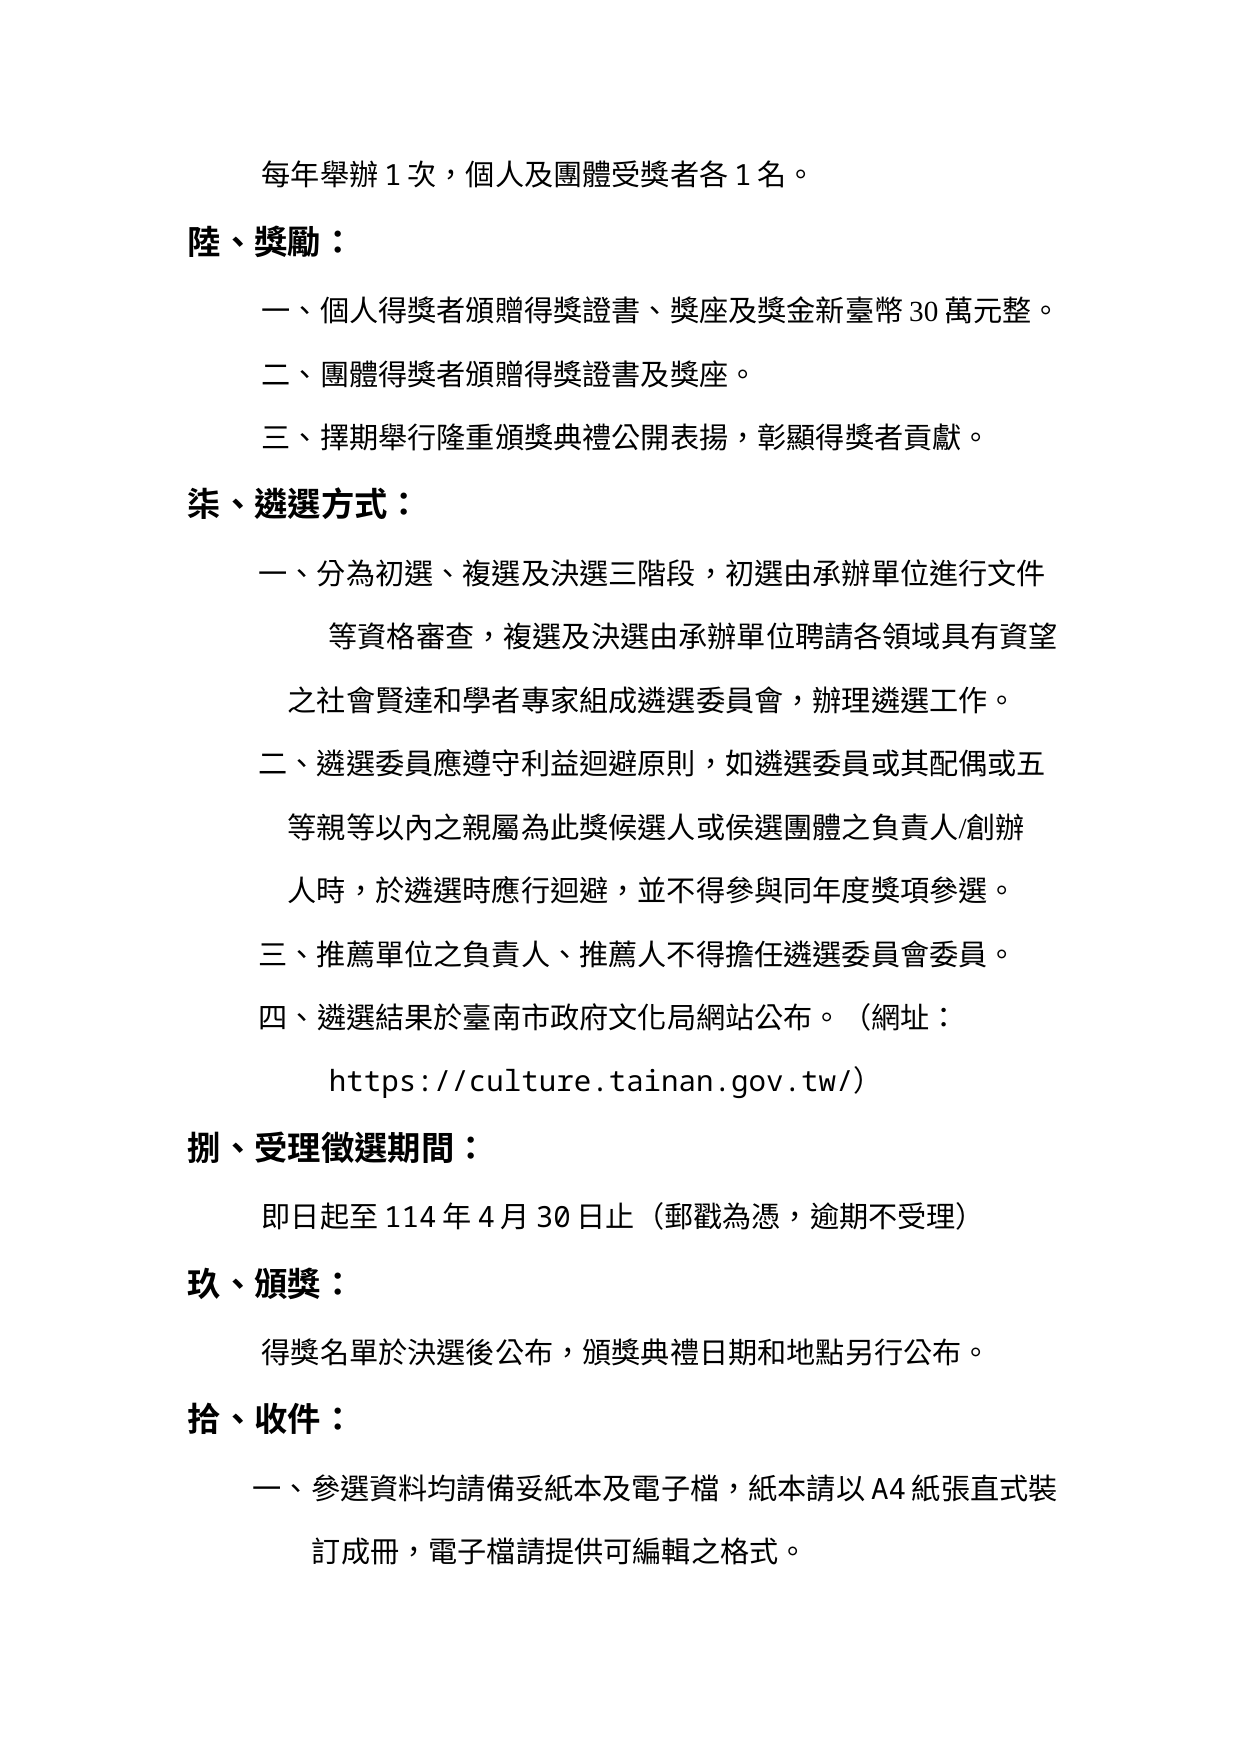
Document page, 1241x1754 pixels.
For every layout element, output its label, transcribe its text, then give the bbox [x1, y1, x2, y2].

text 得獎名單於決選後公布，頒獎典禮日期和地點另行公布。 [261, 1329, 1084, 1372]
list 人時，於遴選時應行迴避，並不得參與同年度獎項參選。 [258, 868, 1084, 910]
list 二、遴選委員應遵守利益迴避原則，如遴選委員或其配偶或五 [258, 741, 1084, 783]
list 三、推薦單位之負責人、推薦人不得擔任遴選委員會委員。 [258, 931, 1084, 973]
text 每年舉辦1次，個人及團體受獎者各1名。 [261, 152, 1084, 194]
text 拾、收件： [187, 1393, 1084, 1441]
text 二、團體得獎者頒贈得獎證書及獎座。 [261, 351, 1084, 393]
text 陸、獎勵： [187, 215, 1084, 264]
list 等親等以內之親屬為此獎候選人或侯選團體之負責人/創辦 [258, 804, 1084, 846]
text 玖、頒獎： [187, 1257, 1084, 1306]
list 之社會賢達和學者專家組成遴選委員會，辦理遴選工作。 [258, 677, 1084, 719]
text 柒、遴選方式： [187, 478, 1084, 526]
text 三、擇期舉行隆重頒獎典禮公開表揚，彰顯得獎者貢獻。 [261, 414, 1084, 457]
text 即日起至114年4月30日止（郵戳為憑，逾期不受理） [261, 1194, 1084, 1236]
text 一、個人得獎者頒贈得獎證書、獎座及獎金新臺幣30萬元整。 [261, 288, 1084, 330]
list 一、分為初選、複選及決選三階段，初選由承辦單位進行文件 [258, 550, 1084, 593]
text 一、參選資料均請備妥紙本及電子檔，紙本請以A4紙張直式裝訂成冊，電子檔請提供可編輯之格式。 [252, 1465, 1084, 1571]
list 等資格審查，複選及決選由承辦單位聘請各領域具有資望 [258, 614, 1084, 656]
text 捌、受理徵選期間： [187, 1121, 1084, 1170]
text 四、遴選結果於臺南市政府文化局網站公布。（網址： [252, 994, 1084, 1037]
text https://culture.tainan.gov.tw/） [252, 1058, 1084, 1100]
